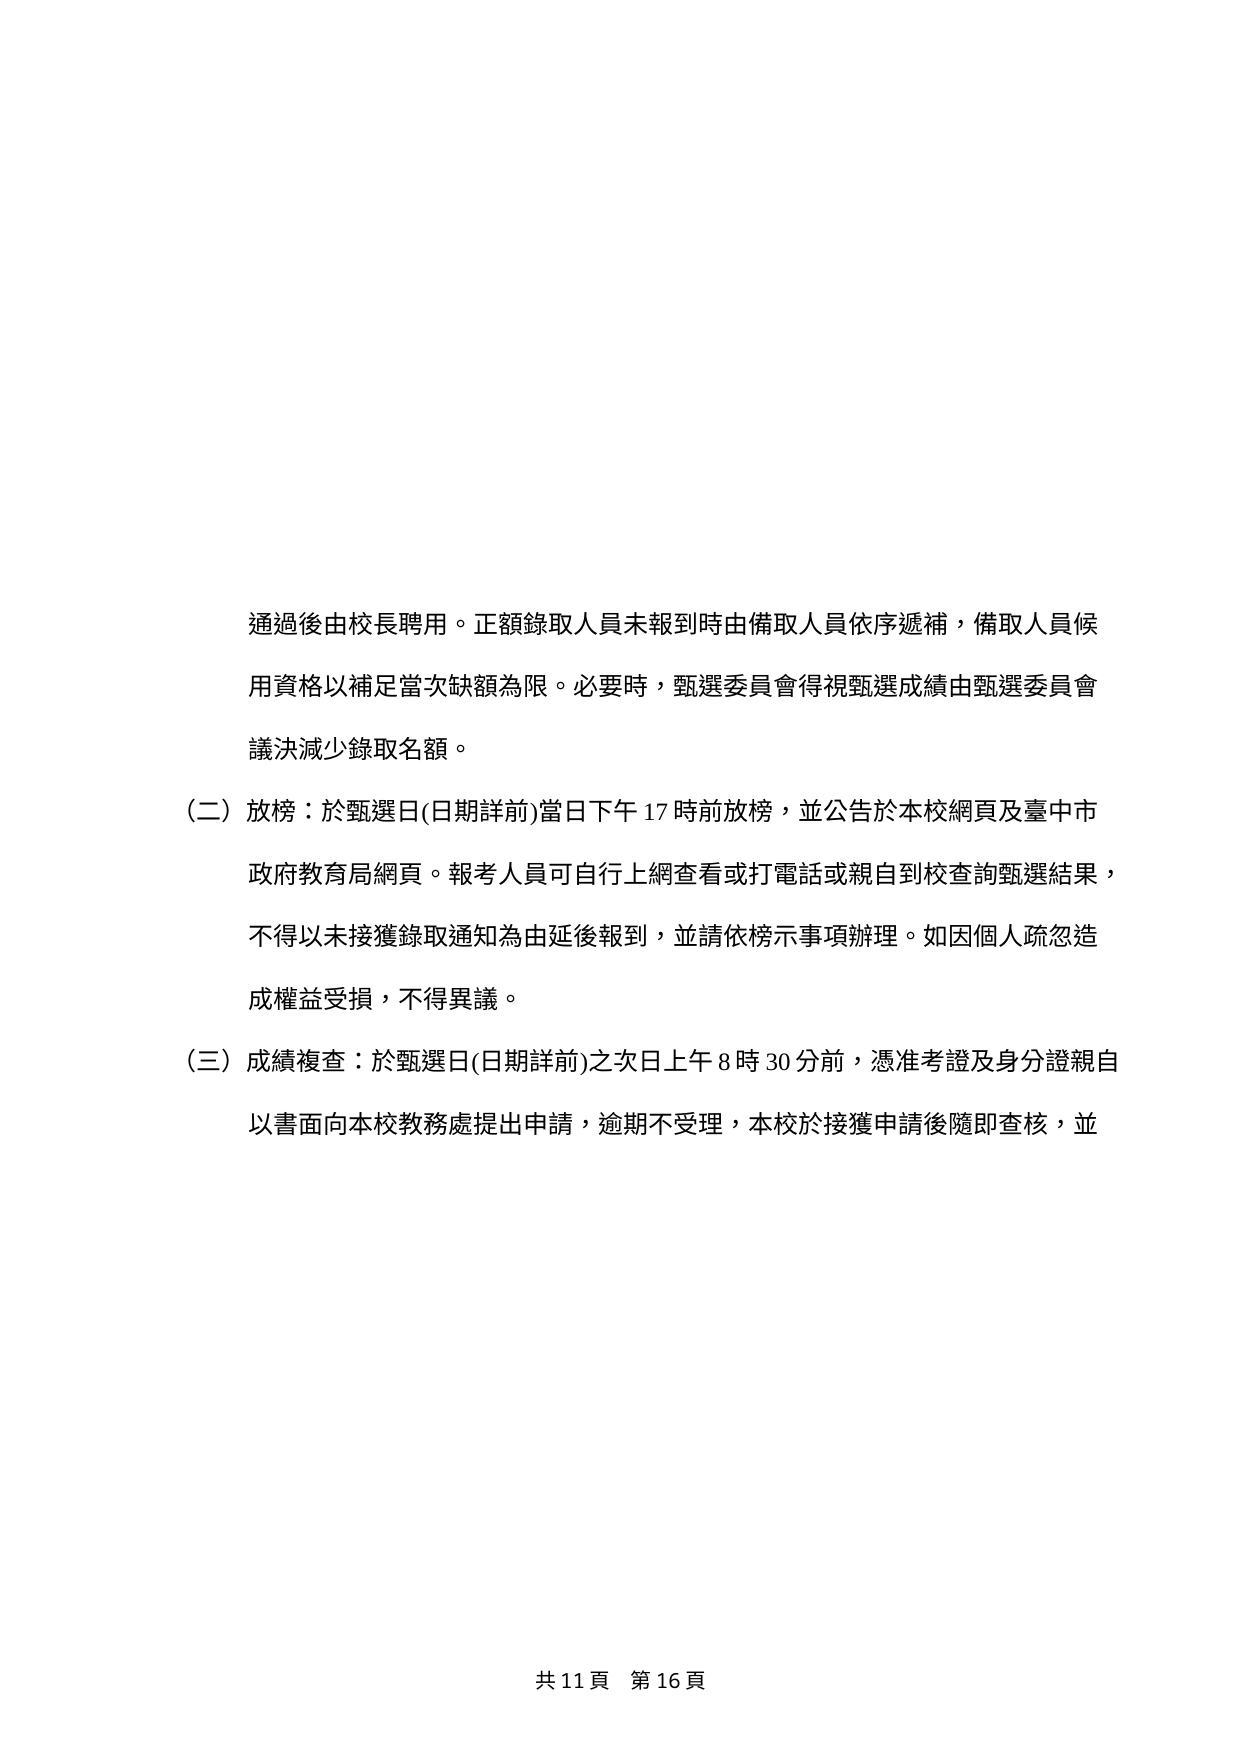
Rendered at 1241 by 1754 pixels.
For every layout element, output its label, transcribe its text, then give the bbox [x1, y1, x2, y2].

text 通過後由校長聘用。正額錄取人員未報到時由備取人員依序遞補，備取人員候用資格以補足當次缺額為限。必要時，甄選委員會得視甄選成績由甄選委員會議決減少錄取名額。 [171, 581, 1122, 768]
text （三）成績複查：於甄選日(日期詳前)之次日上午8時30分前，憑准考證及身分證親自以書面向本校教務處提出申請，逾期不受理，本校於接獲申請後隨即查核，並 [171, 1018, 1122, 1143]
text （二）放榜：於甄選日(日期詳前)當日下午17時前放榜，並公告於本校網頁及臺中市政府教育局網頁。報考人員可自行上網查看或打電話或親自到校查詢甄選結果，不得以未接獲錄取通知為由延後報到，並請依榜示事項辦理。如因個人疏忽造成權益受損，不得異議。 [171, 768, 1122, 1018]
